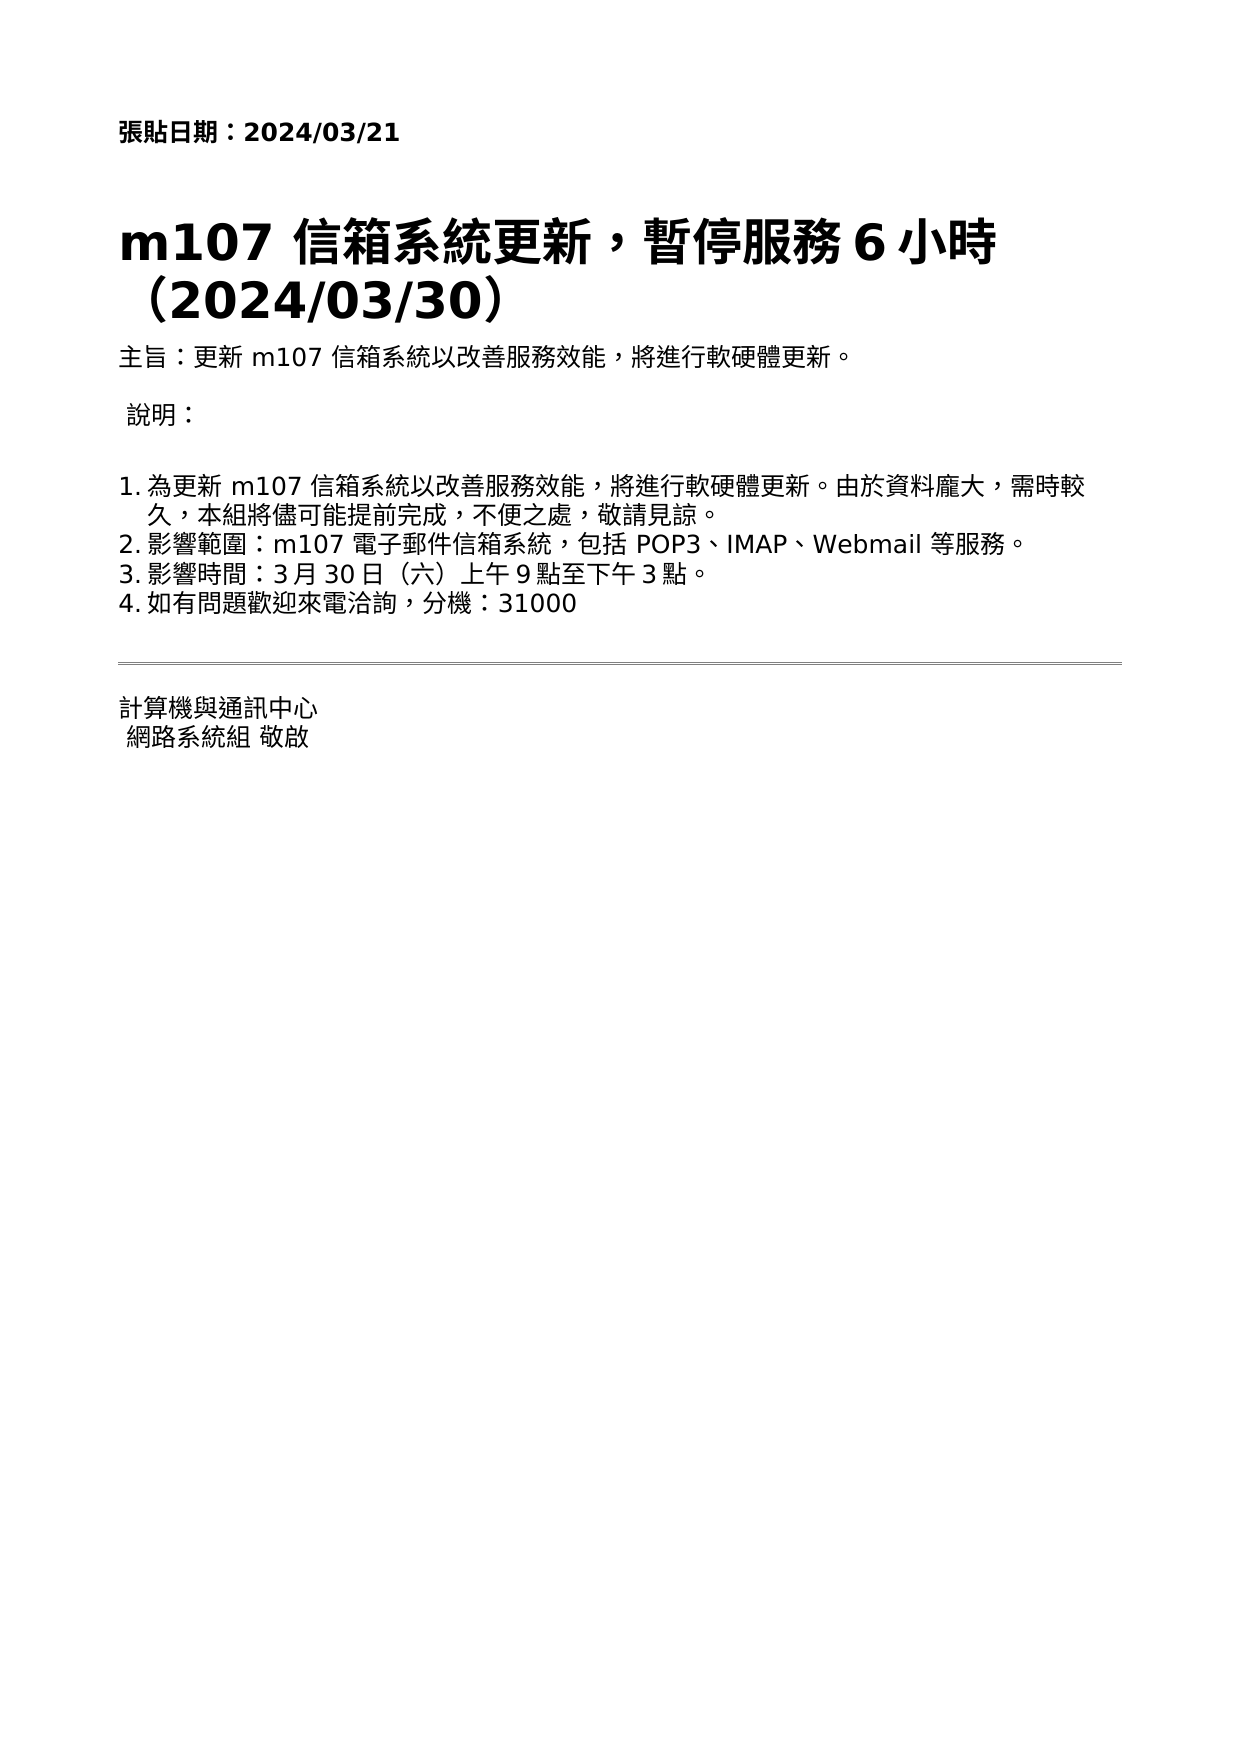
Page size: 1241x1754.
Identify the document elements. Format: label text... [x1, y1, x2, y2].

subtitle m107 信箱系統更新，暫停服務6小時（2024/03/30） [118, 214, 1122, 330]
text 張貼日期：2024/03/21 [118, 118, 1122, 176]
list 如有問題歡迎來電洽詢，分機：31000 [118, 589, 1122, 618]
list 為更新 m107 信箱系統以改善服務效能，將進行軟硬體更新。由於資料龐大，需時較久，本組將儘可能提前完成，不便之處，敬請見諒。 [118, 472, 1122, 531]
text 主旨：更新 m107 信箱系統以改善服務效能，將進行軟硬體更新。 說明： [118, 343, 1122, 430]
list 影響時間：3月30日（六）上午9點至下午3點。 [118, 560, 1122, 589]
list 影響範圍：m107 電子郵件信箱系統，包括 POP3、IMAP、Webmail 等服務。 [118, 531, 1122, 560]
text 計算機與通訊中心 網路系統組 敬啟 [118, 694, 1122, 752]
